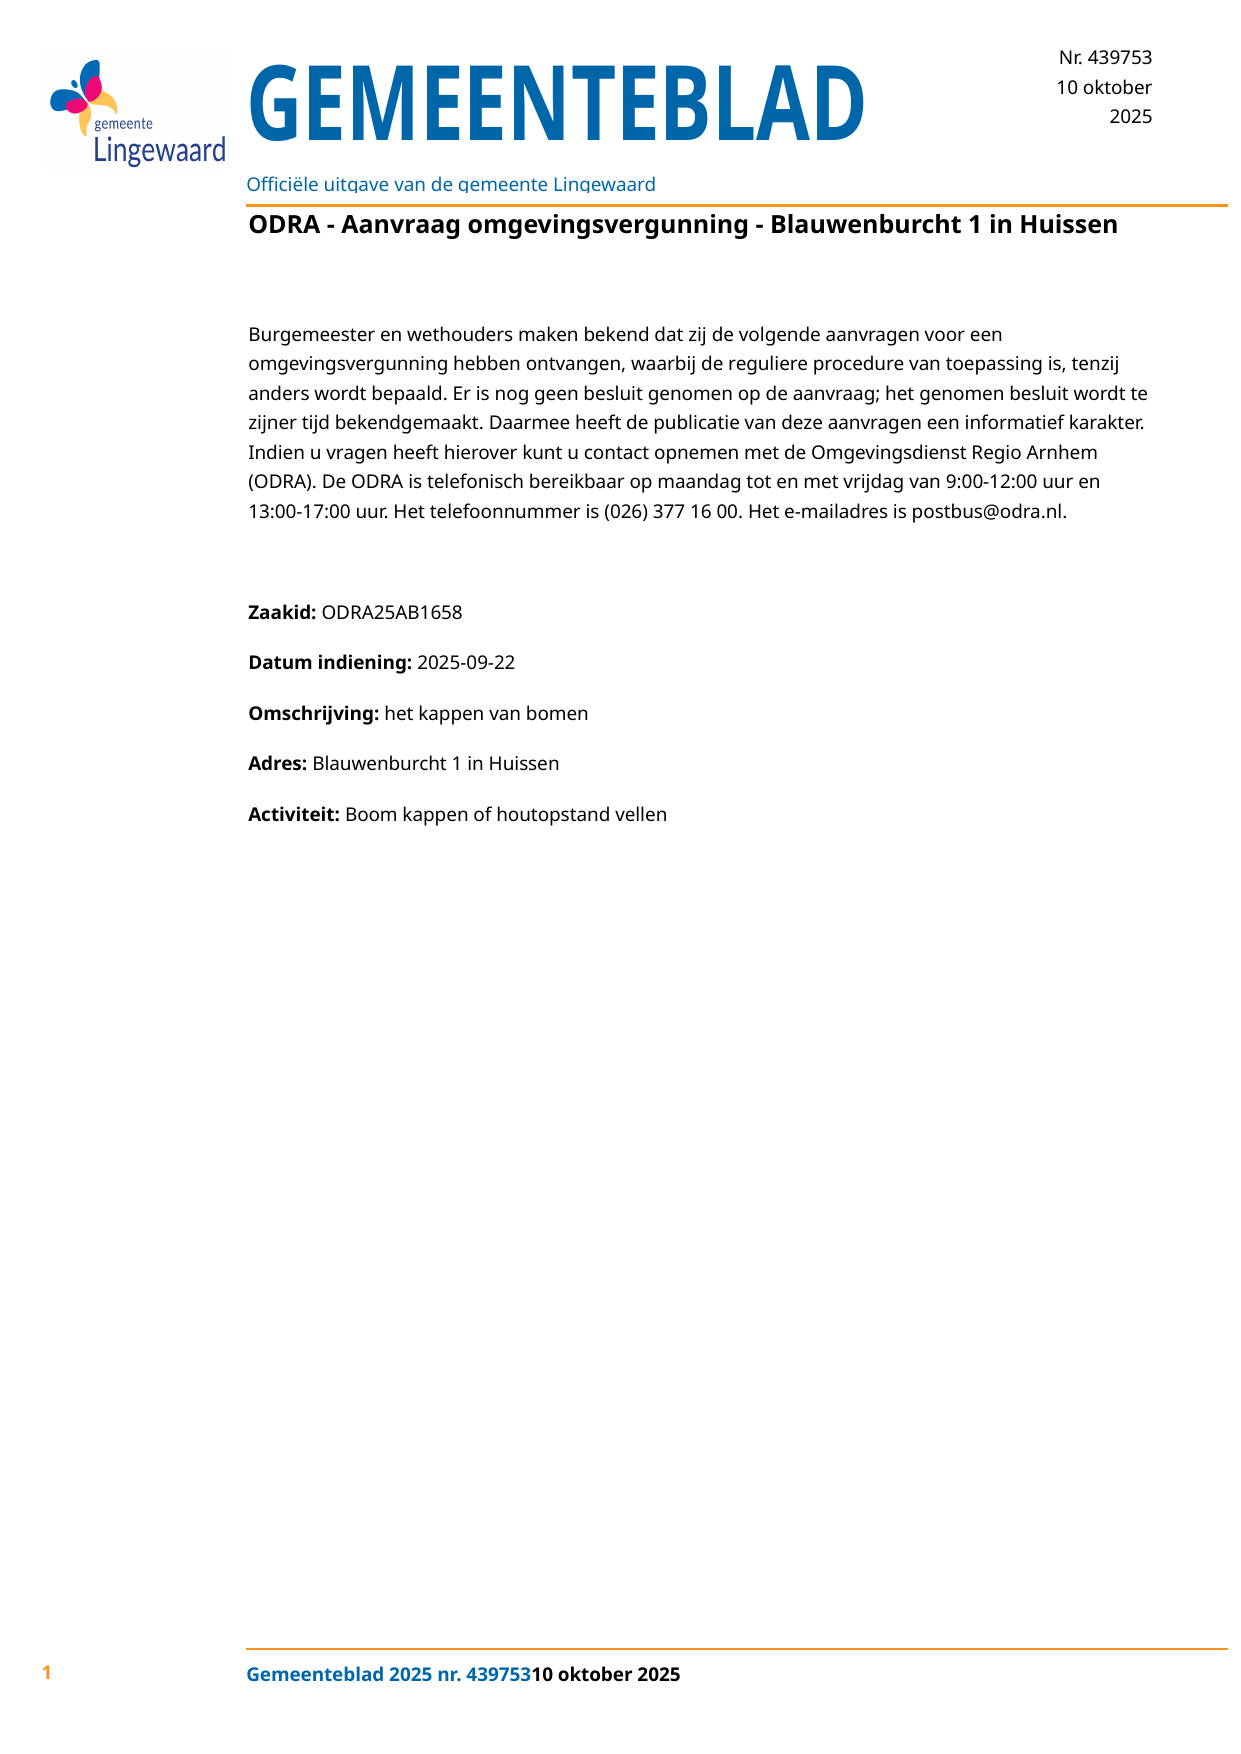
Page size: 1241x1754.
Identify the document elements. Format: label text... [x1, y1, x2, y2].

text Adres: Blauwenburcht 1 in Huissen [248, 750, 1152, 776]
text Datum indiening: 2025-09-22 [248, 649, 1152, 675]
picture [41, 47, 231, 172]
text Zaakid: ODRA25AB1658 [248, 599, 1152, 625]
text Activiteit: Boom kappen of houtopstand vellen [248, 801, 1152, 826]
text Omschrijving: het kappen van bomen [248, 700, 1152, 726]
text Burgemeester en wethouders maken bekend dat zij de volgende aanvragen voor een omgevingsvergunning hebben ontvangen, waarbij de reguliere procedure van toepassing is, tenzij anders wordt bepaald. Er is nog geen besluit genomen op de aanvraag; het genomen besluit wordt te zijner tijd bekendgemaakt. Daarmee heeft de publicatie van deze aanvragen een informatief karakter. Indien u vragen heeft hierover kunt u contact opnemen met de Omgevingsdienst Regio Arnhem (ODRA). De ODRA is telefonisch bereikbaar op maandag tot en met vrijdag van 9:00-12:00 uur en 13:00-17:00 uur. Het telefoonnummer is (026) 377 16 00. Het e-mailadres is postbus@odra.nl. [248, 321, 1152, 524]
text ODRA - Aanvraag omgevingsvergunning - Blauwenburcht 1 in Huissen [248, 207, 1152, 241]
